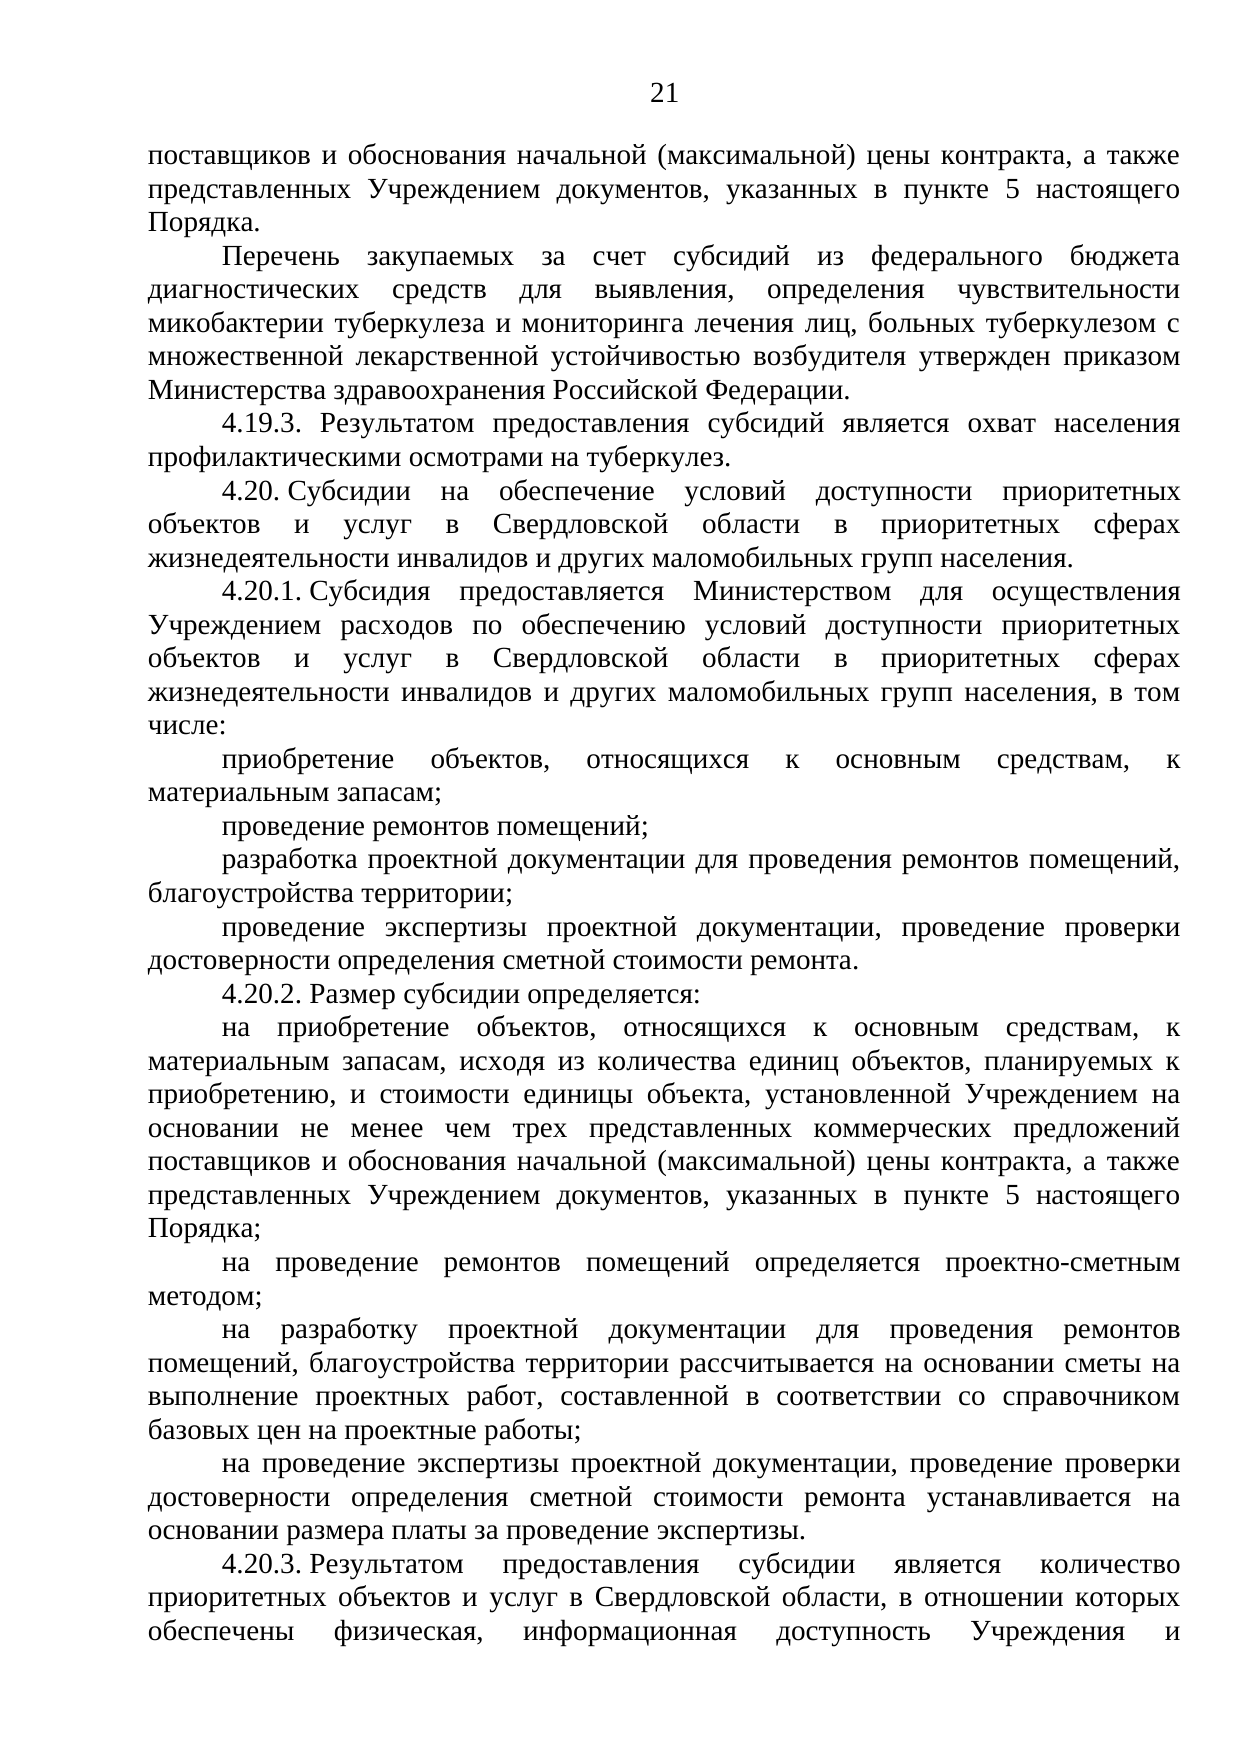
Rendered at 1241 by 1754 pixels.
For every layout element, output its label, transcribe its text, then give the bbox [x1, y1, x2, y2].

text на приобретение объектов, относящихся к основным средствам, к материальным запасам, исходя из количества единиц объектов, планируемых к приобретению, и стоимости единицы объекта, установленной Учреждением на основании не менее чем трех представленных коммерческих предложений поставщиков и обоснования начальной (максимальной) цены контракта, а также представленных Учреждением документов, указанных в пункте 5 настоящего Порядка; [148, 1009, 1181, 1244]
text 4.19.3. Результатом предоставления субсидий является охват населения профилактическими осмотрами на туберкулез. [148, 406, 1181, 473]
text на разработку проектной документации для проведения ремонтов помещений, благоустройства территории рассчитывается на основании сметы на выполнение проектных работ, составленной в соответствии со справочником базовых цен на проектные работы; [148, 1311, 1181, 1445]
text Перечень закупаемых за счет субсидий из федерального бюджета диагностических средств для выявления, определения чувствительности микобактерии туберкулеза и мониторинга лечения лиц, больных туберкулезом с множественной лекарственной устойчивостью возбудителя утвержден приказом Министерства здравоохранения Российской Федерации. [148, 238, 1181, 406]
text 4.20.1. Субсидия предоставляется Министерством для осуществления Учреждением расходов по обеспечению условий доступности приоритетных объектов и услуг в Свердловской области в приоритетных сферах жизнедеятельности инвалидов и других маломобильных групп населения, в том числе: [148, 573, 1181, 741]
text 4.20.2. Размер субсидии определяется: [148, 976, 1181, 1009]
text на проведение ремонтов помещений определяется проектно-сметным методом; [148, 1244, 1181, 1311]
text разработка проектной документации для проведения ремонтов помещений, благоустройства территории; [148, 842, 1181, 909]
text 4.20.3. Результатом предоставления субсидии является количество приоритетных объектов и услуг в Свердловской области, в отношении которых обеспечены физическая, информационная доступность Учреждения и [148, 1546, 1181, 1647]
text проведение экспертизы проектной документации, проведение проверки достоверности определения сметной стоимости ремонта. [148, 909, 1181, 976]
text 4.20. Субсидии на обеспечение условий доступности приоритетных объектов и услуг в Свердловской области в приоритетных сферах жизнедеятельности инвалидов и других маломобильных групп населения. [148, 473, 1181, 573]
text на проведение экспертизы проектной документации, проведение проверки достоверности определения сметной стоимости ремонта устанавливается на основании размера платы за проведение экспертизы. [148, 1445, 1181, 1546]
text поставщиков и обоснования начальной (максимальной) цены контракта, а также представленных Учреждением документов, указанных в пункте 5 настоящего Порядка. [148, 137, 1181, 238]
text приобретение объектов, относящихся к основным средствам, к материальным запасам; [148, 741, 1181, 808]
text проведение ремонтов помещений; [148, 808, 1181, 842]
